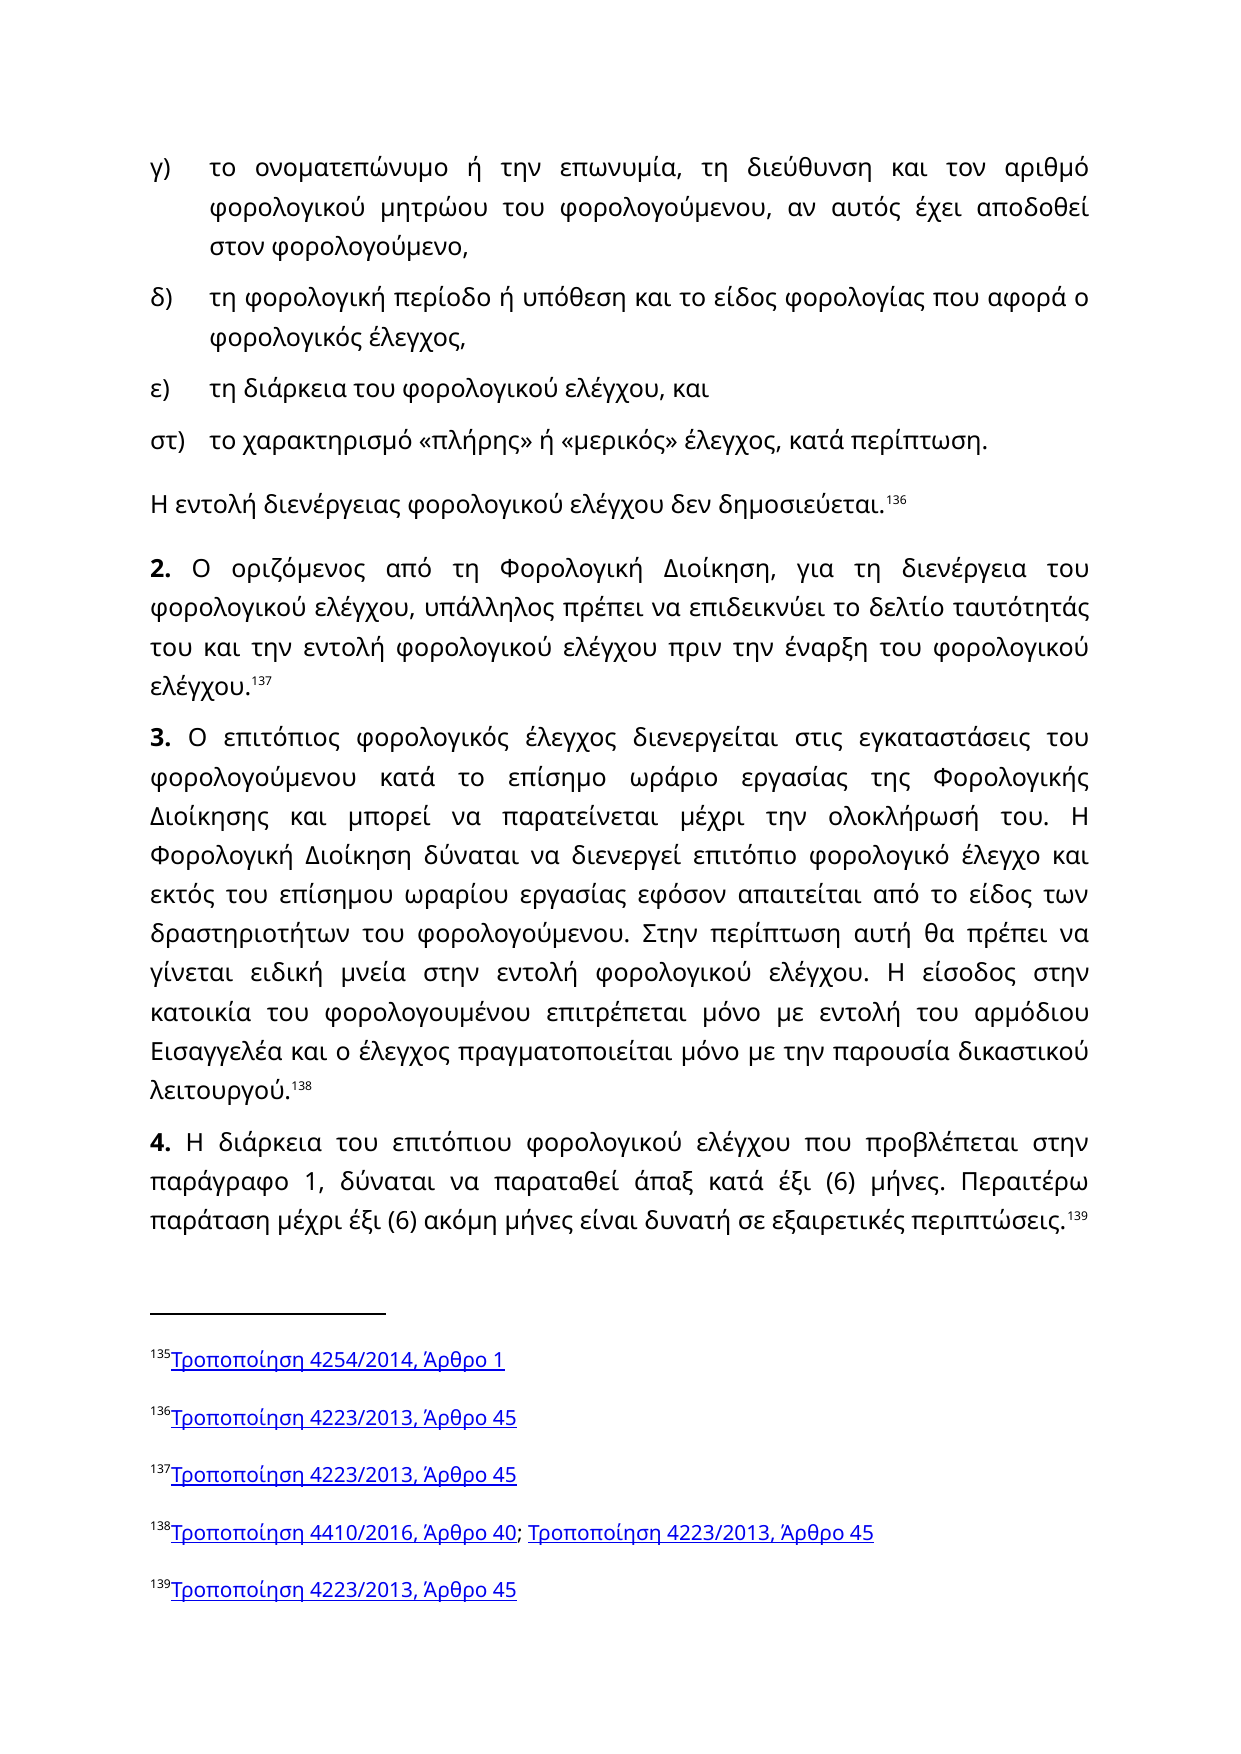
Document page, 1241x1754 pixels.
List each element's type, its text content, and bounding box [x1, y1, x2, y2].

text Η εντολή διενέργειας φορολογικού ελέγχου δεν δημοσιεύεται. [150, 487, 1090, 521]
text Τροποποίηση 4223/2013, Άρθρο 45 [150, 1460, 1090, 1489]
list στ) το χαρακτηρισμό «πλήρης» ή «μερικός» έλεγχος, κατά περίπτωση. [150, 422, 1090, 457]
text Τροποποίηση 4223/2013, Άρθρο 45 [150, 1576, 1090, 1604]
list δ) τη φορολογική περίοδο ή υπόθεση και το είδος φορολογίας που αφορά ο φορολογικός έλεγχος, [150, 280, 1090, 353]
text 3. Ο επιτόπιος φορολογικός έλεγχος διενεργείται στις εγκαταστάσεις του φορολογούμενου κατά το επίσημο ωράριο εργασίας της Φορολογικής Διοίκησης και μπορεί να παρατείνεται μέχρι την ολοκλήρωσή του. Η Φορολογική Διοίκηση δύναται να διενεργεί επιτόπιο φορολογικό έλεγχο και εκτός του επίσημου ωραρίου εργασίας εφόσον απαιτείται από το είδος των δραστηριοτήτων του φορολογούμενου. Στην περίπτωση αυτή θα πρέπει να γίνεται ειδική μνεία στην εντολή φορολογικού ελέγχου. Η είσοδος στην κατοικία του φορολογουμένου επιτρέπεται μόνο με εντολή του αρμόδιου Εισαγγελέα και ο έλεγχος πραγματοποιείται μόνο με την παρουσία δικαστικού λειτουργού. [150, 720, 1090, 1107]
text 2. Ο οριζόμενος από τη Φορολογική Διοίκηση, για τη διενέργεια του φορολογικού ελέγχου, υπάλληλος πρέπει να επιδεικνύει το δελτίο ταυτότητάς του και την εντολή φορολογικού ελέγχου πριν την έναρξη του φορολογικού ελέγχου. [150, 551, 1090, 702]
list γ) το ονοματεπώνυμο ή την επωνυμία, τη διεύθυνση και τον αριθμό φορολογικού μητρώου του φορολογούμενου, αν αυτός έχει αποδοθεί στον φορολογούμενο, [150, 150, 1090, 262]
text Τροποποίηση 4223/2013, Άρθρο 45 [150, 1403, 1090, 1431]
text 4. Η διάρκεια του επιτόπιου φορολογικού ελέγχου που προβλέπεται στην παράγραφο 1, δύναται να παραταθεί άπαξ κατά έξι (6) μήνες. Περαιτέρω παράταση μέχρι έξι (6) ακόμη μήνες είναι δυνατή σε εξαιρετικές περιπτώσεις. [150, 1124, 1090, 1237]
text Τροποποίηση 4410/2016, Άρθρο 40; Τροποποίηση 4223/2013, Άρθρο 45 [150, 1518, 1090, 1546]
list ε) τη διάρκεια του φορολογικού ελέγχου, και [150, 371, 1090, 405]
text Τροποποίηση 4254/2014, Άρθρο 1 [150, 1345, 1090, 1373]
